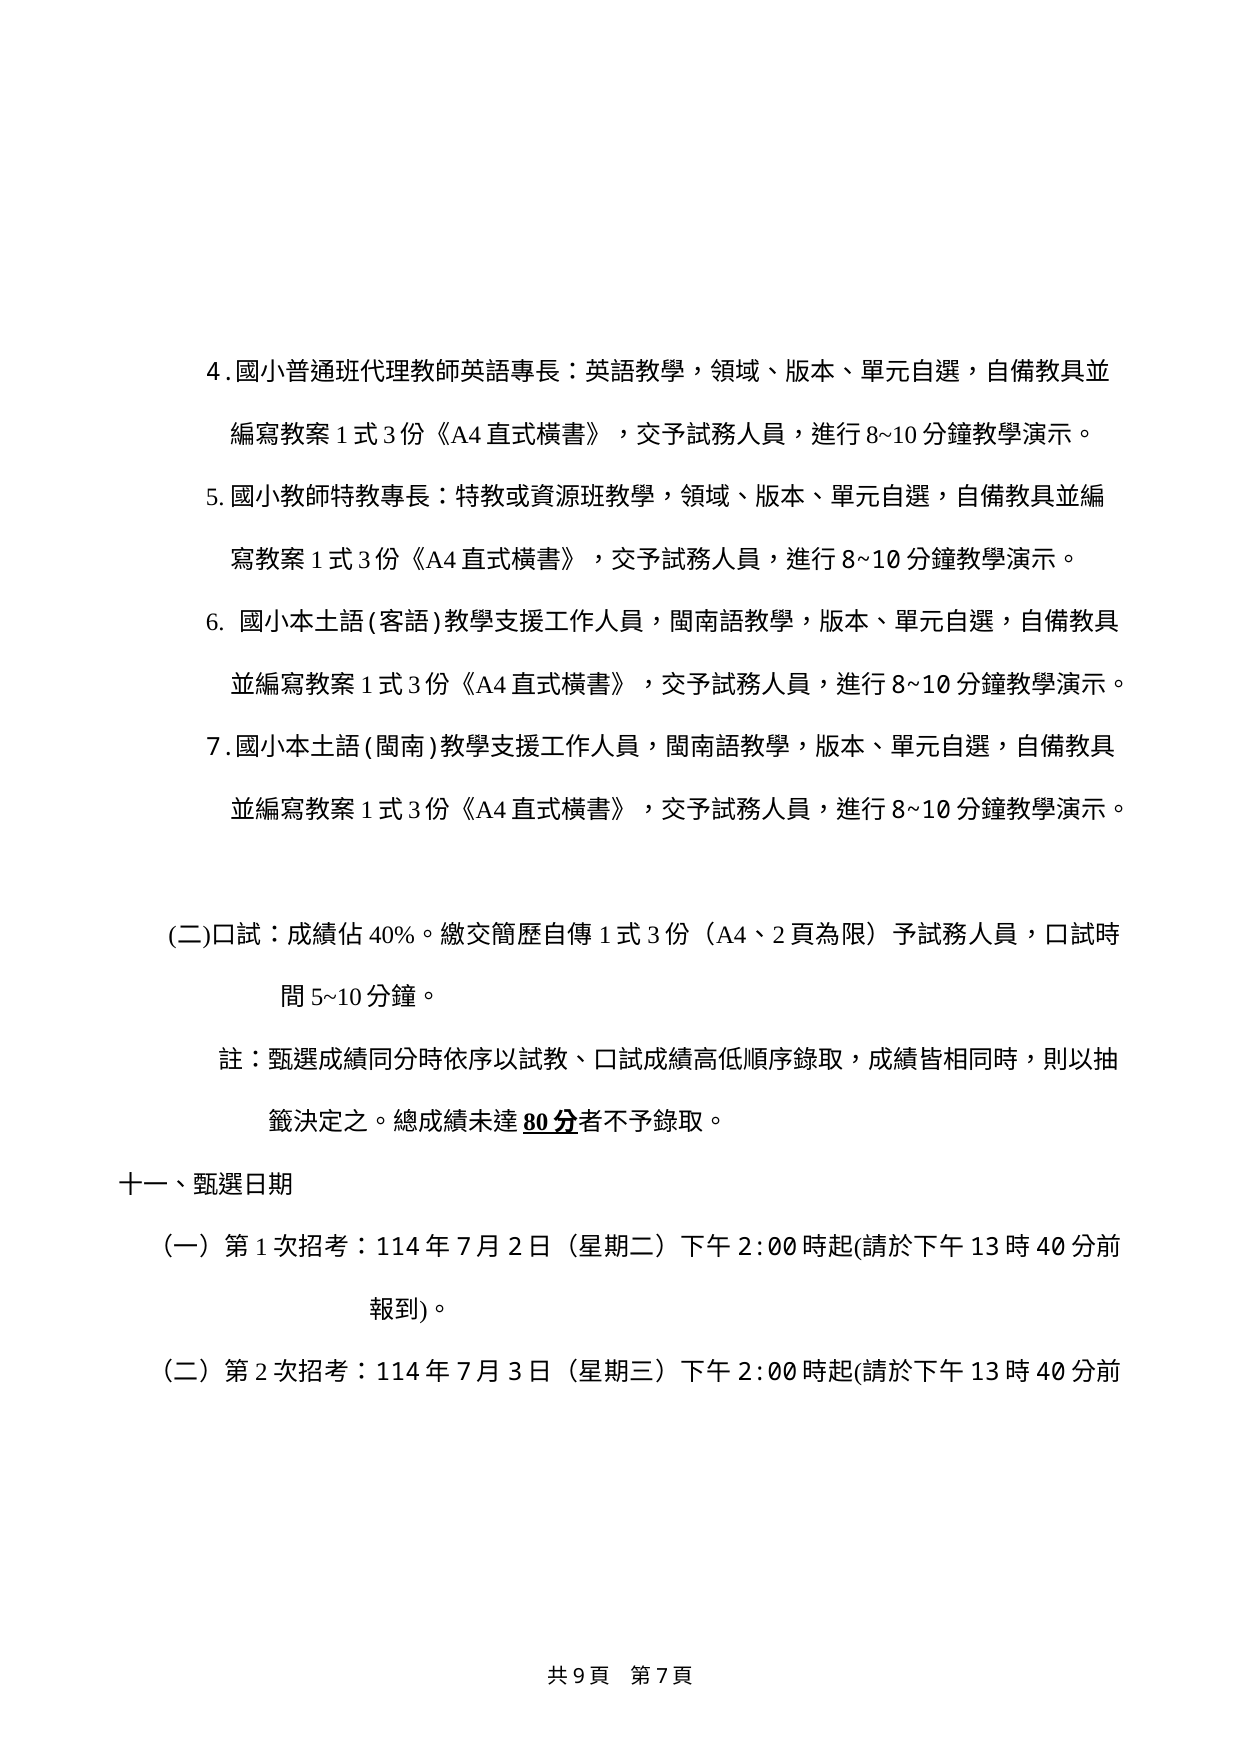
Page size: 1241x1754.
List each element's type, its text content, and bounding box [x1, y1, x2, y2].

text 6. 國小本土語(客語)教學支援工作人員，閩南語教學，版本、單元自選，自備教具並編寫教案1式3份《A4直式橫書》，交予試務人員，進行8~10分鐘教學演示。 [206, 578, 1122, 703]
text 7.國小本土語(閩南)教學支援工作人員，閩南語教學，版本、單元自選，自備教具並編寫教案1式3份《A4直式橫書》，交予試務人員，進行8~10分鐘教學演示。 [206, 703, 1122, 891]
text 4.國小普通班代理教師英語專長：英語教學，領域、版本、單元自選，自備教具並編寫教案1式3份《A4直式橫書》，交予試務人員，進行8~10分鐘教學演示。 [206, 328, 1122, 453]
text (二)口試：成績佔40%。繳交簡歷自傳1式3份（A4、2頁為限）予試務人員，口試時間5~10分鐘。 [168, 891, 1122, 1016]
text （二）第2次招考：114年7月3日（星期三）下午2:00時起(請於下午13時40分前 [148, 1328, 1122, 1391]
text 5. 國小教師特教專長：特教或資源班教學，領域、版本、單元自選，自備教具並編寫教案1式3份《A4直式橫書》，交予試務人員，進行8~10分鐘教學演示。 [206, 453, 1122, 578]
text （一）第1次招考：114年7月2日（星期二）下午2:00時起(請於下午13時40分前報到)。 [148, 1203, 1122, 1328]
text 註：甄選成績同分時依序以試教、口試成績高低順序錄取，成績皆相同時，則以抽籤決定之。總成績未達80分者不予錄取。 [218, 1016, 1122, 1141]
text 十一、甄選日期 [118, 1141, 1122, 1203]
